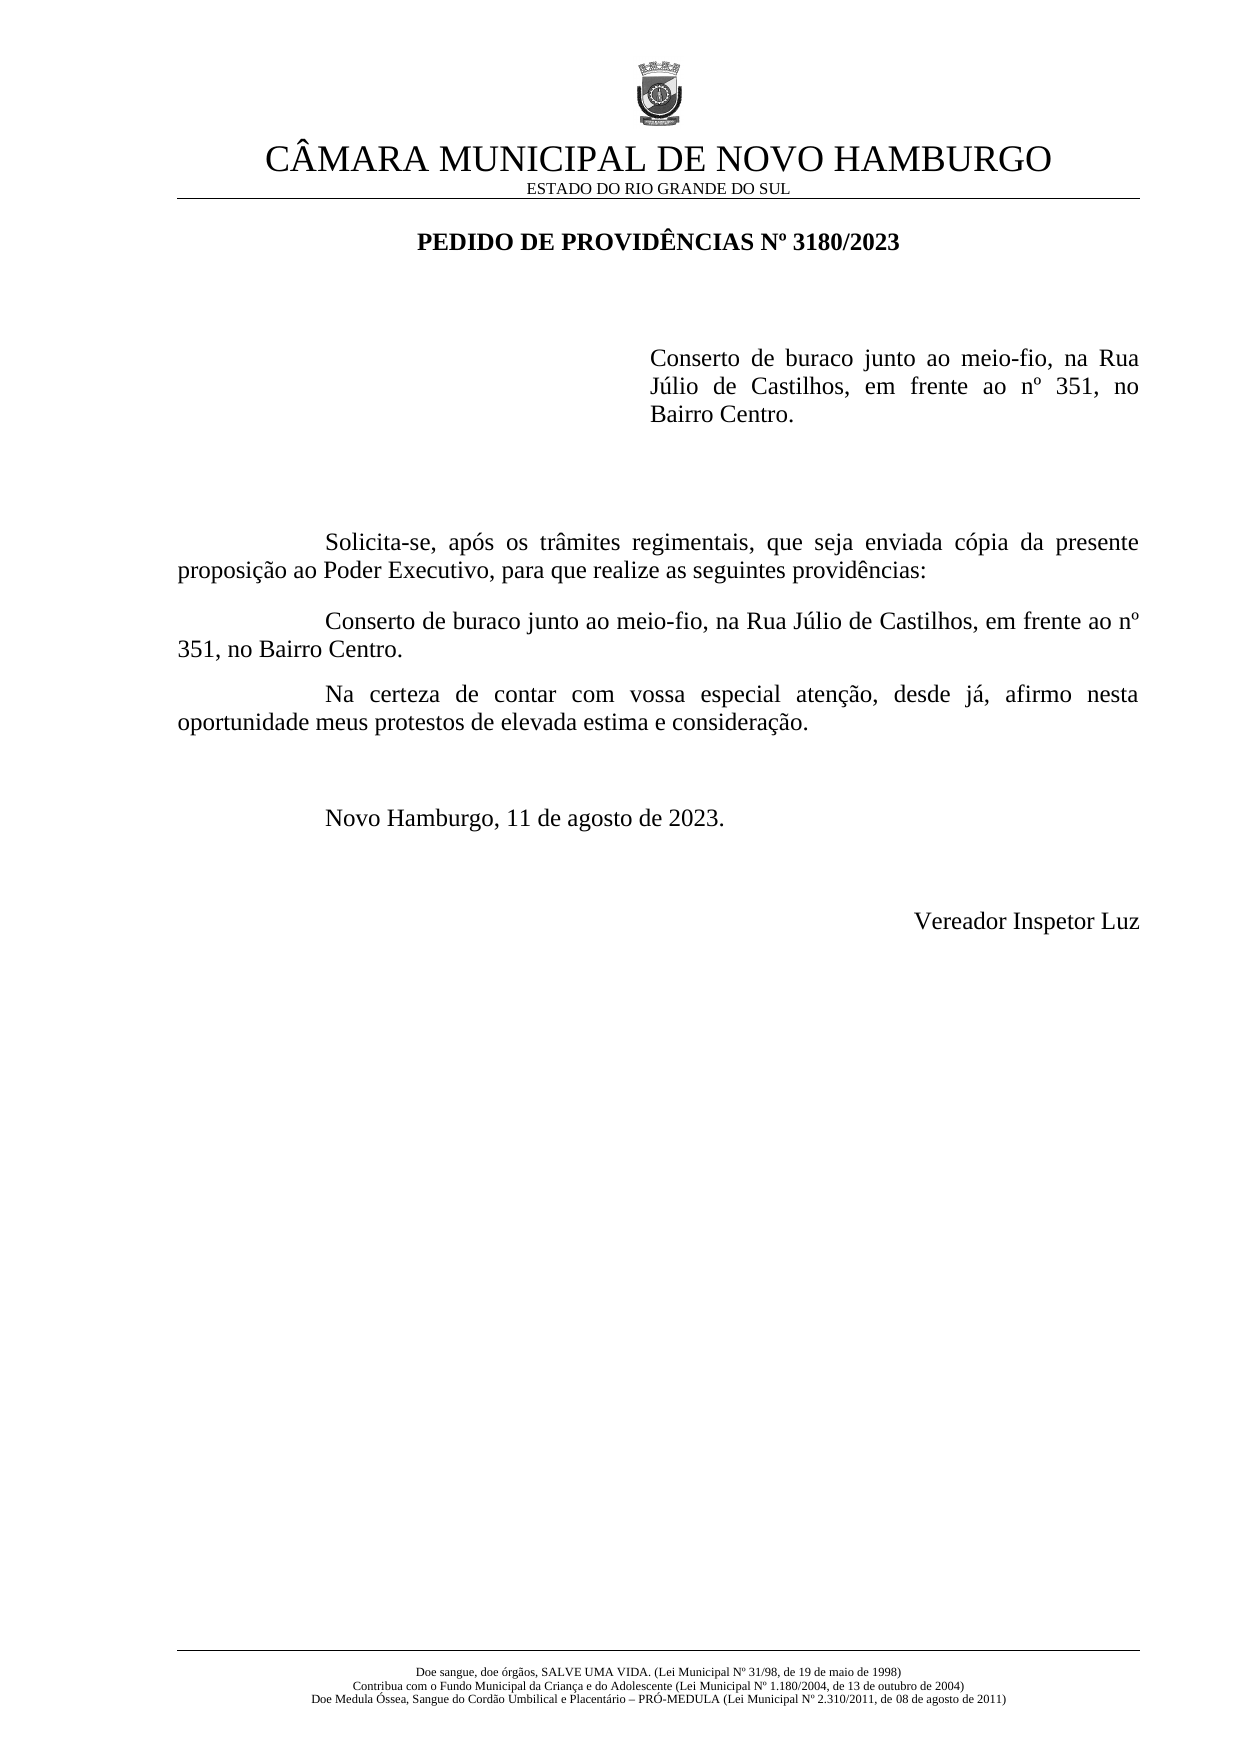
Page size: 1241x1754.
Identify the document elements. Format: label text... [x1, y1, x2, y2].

text Solicita-se, após os trâmites regimentais, que seja enviada cópia da presente proposição ao Poder Executivo, para que realize as seguintes providências: [177, 528, 1140, 583]
text Vereador Inspetor Luz [177, 907, 1140, 935]
text Conserto de buraco junto ao meio-fio, na Rua Júlio de Castilhos, em frente ao nº 351, no Bairro Centro. [177, 607, 1140, 662]
text PEDIDO DE PROVIDÊNCIAS Nº 3180/2023 [177, 228, 1140, 256]
text Conserto de buraco junto ao meio-fio, na Rua Júlio de Castilhos, em frente ao nº 351, no Bairro Centro. [650, 344, 1140, 428]
text Novo Hamburgo, 11 de agosto de 2023. [177, 804, 1140, 832]
text Na certeza de contar com vossa especial atenção, desde já, afirmo nesta oportunidade meus protestos de elevada estima e consideração. [177, 680, 1140, 736]
